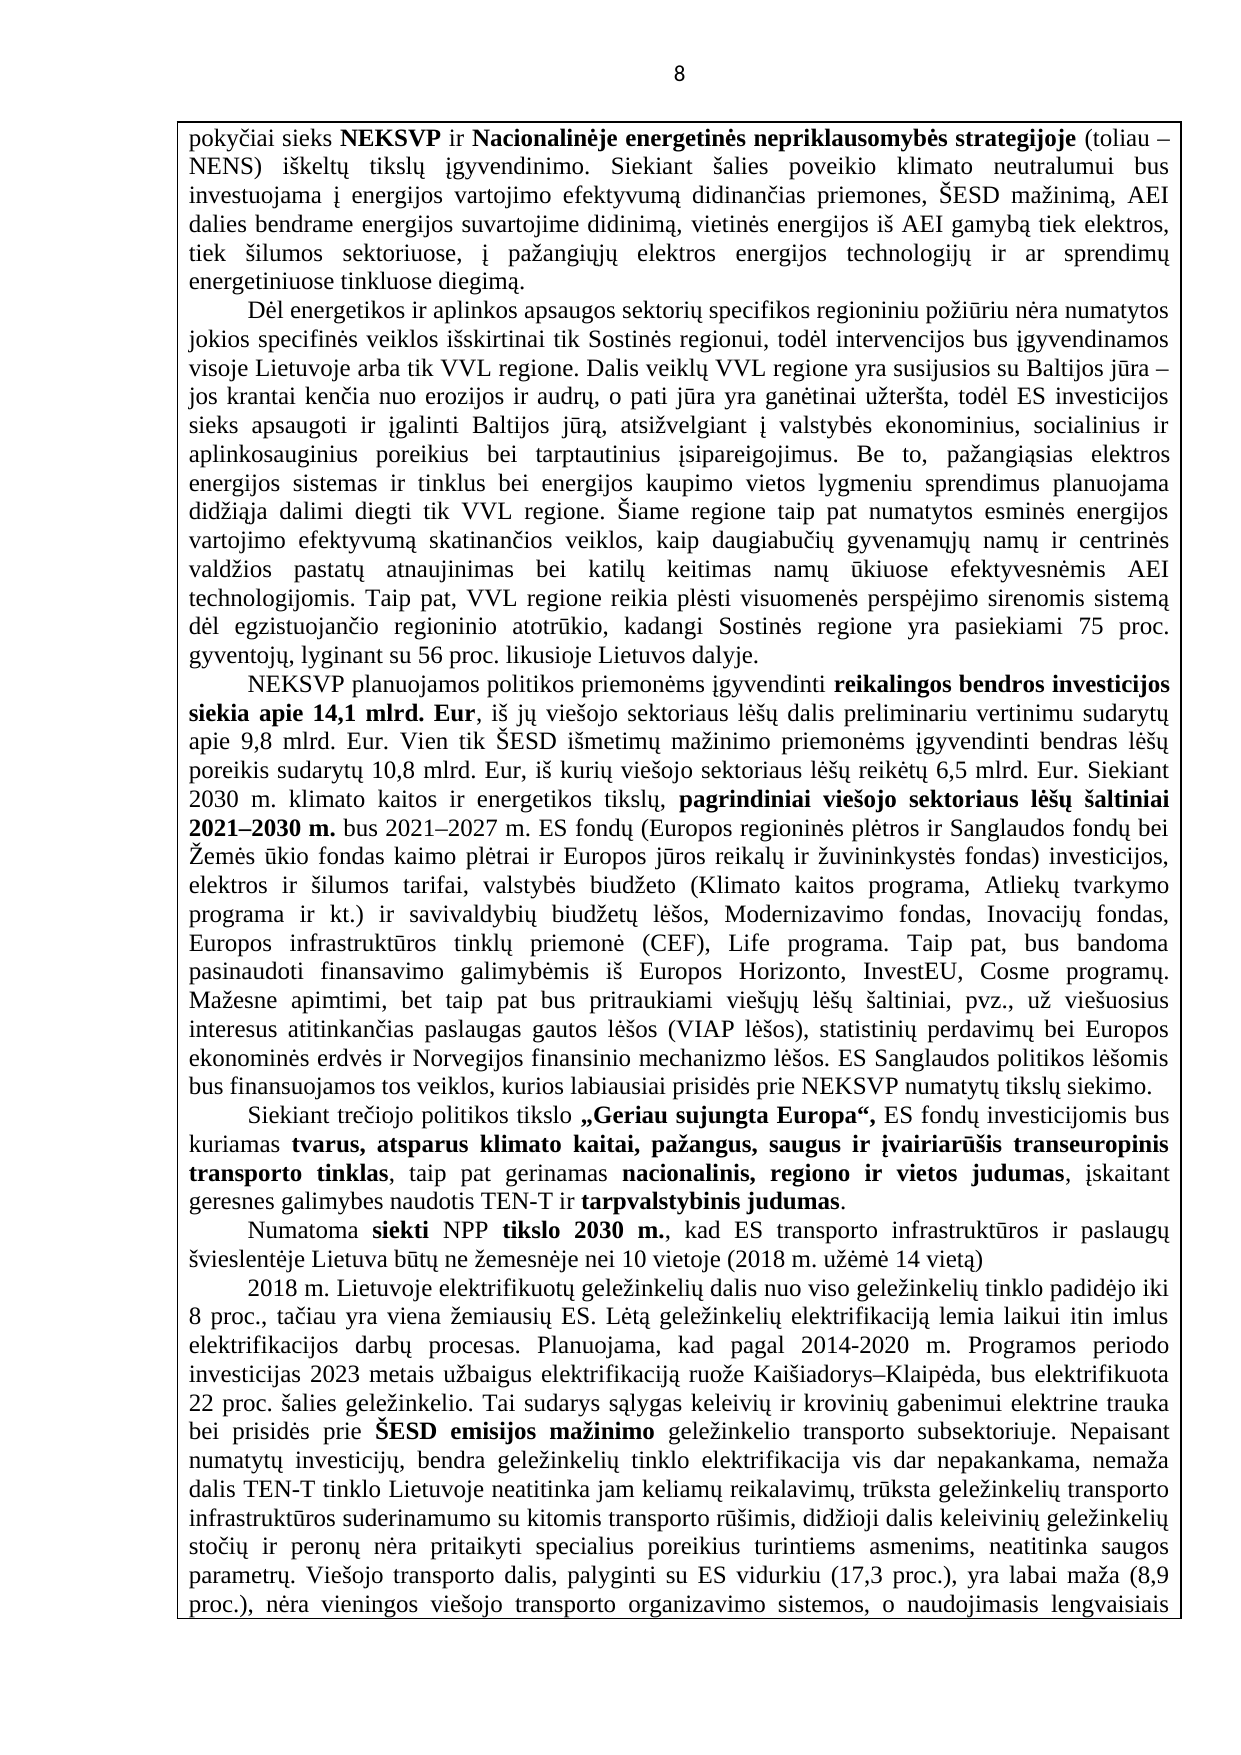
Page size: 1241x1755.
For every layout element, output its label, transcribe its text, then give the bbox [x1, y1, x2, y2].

table_cell Politiniai veiksniai Alytaus rajono savivaldybė veiklą vykdo ir įvairias funkcijas atlieka vadovaudamasi ne tik vidiniais dokumentais (nutarimais, įsakymais, tvarkomis ir pan.), bet labai didelę reikšmę turi Lietuvos Respublikos Vyriausybės, Seimo privalomojo, rekomendacinio ir informacinio pobūdžio teisės aktai. Vyriausybė siekia ekonomikos augimo, užimtumo didinimo, skurdo ir socialinės atskirties mažinimo, energinio efektyvumo ir saugumo didinimo, švietimo, mokslo, kultūros ir sveikatinimo politikos įgyvendinimo gerinant kokybę ir prieinamumą, Europos Sąjungos, užsienio ir gynybos politikos stiprinimo. Tai yra prioritetinės Vyriausybės kryptys, kuriose ypač reikalingos permainos. Vyriausybė taip pat vykdys buvusio ministrų kabineto pradėtų ir šaliai naudingų darbų tęstinumą. Pasaulis nuolat kinta. Būtina greičiau į tai reaguoti, išnaudoti galimybes, keistis ir prisitaikyti prie pokyčių. Todėl visuomenės gyvenimas, ekonomika ir valdymas turi būti pagrįsti principais, leidžiančiais mums drąsiai sutikti naujus iššūkius. Lietuvos pažangos strategija „Lietuva 2030“(toliau –Strategija) –tai valstybės vizija ir raidos prioritetai bei jų įgyvendinimo kryptys iki 2030 metų. Tai pagrindinis planavimo dokumentas, kuriuo turi būti vadovaujamasipriimant strateginius sprendimus ir rengiantvalstybės planus arprogramas. Šalies gerovės ir raidos procesų pagrindas yra nacionalinis saugumas ir tik jį užtikrinus galima siektišalies darnios pažangos. Kartušalies pažangos procesai,darantys poveikį visuomenės brandai ir sąmoningumui bei šalies gerovės augimui,padės įtvirtinti nacionalinio saugumo interesus.Strategija nustato šalies raidos kryptis, suprantamas ir priimtinas Lietuvos žmonėms, jų bendruomenėms, nevyriausybinėms ir verslo organizacijoms, valdžios institucijoms. Strategija nekelia tikslų ir uždavinių atskiriems šalies ūkio sektoriams, tačiau pabrėžia esminių pokyčių poreikį. Šių pokyčių dalyvisgali būti kiekvienas Lietuvos gyventojas. Strategijabuvo grindžiama remiantis darnaus vystymosi principais bei Lietuvos valstybės ir visuomenės vystymosi materialiaisiaisir nematerialiaisiais ištekliais: gamtos ištekliais, turtinga istorine patirtimi ir kultūros paveldu, profesinėmis ir kvalifikacinėmis galimybėmis, aukšta darbo kultūra, stabilia teisės sistema, gera informacinių technologijų ir skaitmenine infrastruktūra. Kartu įvertintos ir problemos: tapatybės krizė, stereotipų galia, emigracija, visuomenės uždarumas, tolerancijos ir pasitikėjimo trūkumas, rūpesčio vienas kitu ir supančia aplinka stoka, silpnas tikėjimas šalies sėkme. Šioms problemoms spręsti skiriamos esminės iniciatyvos. Strategijaiįgyvendintireikia piliečių pritarimo, ryžtokeistis, tarpusavio pasitikėjimo, pagarbos ir iniciatyvos. Jeigu visuomenė bus tik pasyvi stebėtoja, negalėsime įgyvendinti numatytų iniciatyvų, nepavyks sumažinti socialinės atskirties, visuomenės uždarumo, sustiprinti bendruomenių solidarumo, užtikrinti lyčių lygybės, pasiekti reikšmingų pokyčių kitose svarbiose srityse. Turime įveikti inerciją ir kontrastus, nustatyti aiškius tikslus ir jų nuosekliai siekti. Piliečiai turi žinoti, kad jų teisės bus tinkamai apgintos, sumažinta socialinė įtampa ir sukurta saugi aplinka, kurioje kiekvienas galės užsiimti mėgstama veikla, gauti deramą atlygį, užtikrinti savo ir savo artimųjų gerovę ir kartu prisidėti prie valstybės sėkmės. Sanglaudos politika yra laikoma vienu pagrindinių Lietuvos narystės ES privalumų, o ES fondų investicijos yra pripažįstamos svarbiu Lietuvos ūkio ekonomikos varikliu. ES sanglaudos politika prisideda prie ekonominės, socialinės ir teritorinės sanglaudos Europos Sąjungoje stiprinimo. Juo siekiama ištaisyti šalių ir regionų disbalansą. Juo įgyvendinami Sąjungos politiniai prioritetai, ypač perėjimas prie ekologiško ir skaitmeninio perėjimo. Svarbiausi iššūkiai Lietuvai: netikėtai ištikusios krizės dėl COVID-19 pandemijos pasekmių šalinimas bei ekonomikos ir socialinių sistemų atsparumo krizėms didinimas, lėta Lietuvos ekonomikos transformacija link aukštesnės pridėtinės vertės, socialinė atskirtis ir nelygybė, kuri pandemijos metu tapo dar gilesnė, netolygi švietimo kokybė, lėtas švietimo skaitmenizavimas, prasti Lietuvos gyventojų bendros sveikatos rodikliai, ekonominiai ir socialiniai regioniniai skirtumai, nepakankamas TEN-T junglumas ir saugumas, spartėjanti klimato kaita, taršus transporto sektorius. Ekonominės raidos scenarijuje numatoma, kad Lietuvos ekonomika dėl su COVID-19 viruso krize susijusio šoko susitrauks. Todėl būtina – stiprinti sveikatos priežiūros sistemą, kad ji galėtų efektyviai veikti, jeigu pasikartos panaši pandemijos situacija; transformuoti TVG, sparčiau skaitmenizuoti ekonomiką ir socialines sistemas, transformuoti švietimą, siekiant didinti visuomenės atsparumą, gaivinti verslą, ypač MVĮ, kurios turi mažesnius resursus krizėms įveikti; sušvelninti neigiamus padarinius darbo rinkoje. Nors tvyro didelis neapibrėžtumas dėl ekonomikos ir COVID-19 pandemijos raidos 2021 ir likusiais vidutinio laikotarpio metais, daroma prielaida, kad 2022 metais bus grįžtama prie fiskalinės drausmės taikymo. Laikoma, kad išskirtinės aplinkybės atšaukiamos ir bendroji SAP išimtis nebegalioja nuo 2022 metų. Dėl to 2022-2023 metais valdžios sektoriaus finansų projekcija rodo valdžios sektoriaus deficito mažinimą, o struktūrinio valdžios sektoriaus balanso rodiklis 2023 metais pasiekia –1 proc. BVP ribą. Sostinės regione investicijos bus koncentruojamos į MTEP bei inovacijų stiprinimą; specialistų persikvalifikavimą sumaniosios specializacijos srityse. Tačiau pažymėtina, kad Sostinės regione yra silpniau išsivysčiusios savivaldybės, kurių ekonominė ir socialinė plėtra lėtesnė. 2019 m. skurdo rizikos gylis Sostinės regione (27,4 proc.) buvo didesnis už skurdo rizikos gylį visoje Lietuvoje (26 proc.), darytina išvada, kad skurdo riziką patiriančios asmenų grupės Sostinės regione yra sunkiau integruojamos. Registruoti bedarbiai Sostinės regione sudaro beveik trečdalį visų Lietuvoje registruotų bedarbių, jaunimo tarpe nedarbas irgi didesnis šiame regione. Bendras pajamų lygis ir pragyvenimo kaštai Sostinės regione, lyginant su VVL regionu, didesni apie 48 proc., tad realus skurdo riziką patiriančio Sostinės regiono gyventojo skurdo gylis yra didesnis už skaičiuojamą statistiškai. Programa šiame regione rems bazinių viešųjų paslaugų išdėstymo optimizavimą, skatins aktyvią įtrauktį, didins įsidarbinimo galimybes ir investuos į darnią miesto plėtrą. VVL regione investicijos bus koncentruojamos į verslo konkurencingumo didinimą, energijos vartojimo efektyvumo skatinimą, prisitaikymo ir gyvenimo kokybės priemones su investicijomis augimui skatinti regionuose, socialinės atskirties mažinimą, sveikatos priežiūros paslaugų kokybę ir prieinamumą. Regione taip pat svarbu skatinti MTEP rezultatų ir inovacijų diegimą ir taikymą, siekiant sumažinti atotrūkį tarp VVL ir Sostinės regionų, atrasti potencialius inovatorius regionuose bei perorientuoti juos į aukštesnės pridėtinės vertės gamybą ir rinkas. Atsižvelgiant į išvardintus iššūkius, ES fondų investicijos po 2021 m. bus koncentruojamos į ES Bendrųjų nuostatų reglamente nustatytus 5 politikos tikslus. Tikslų įgyvendinimas aprašomas šioje Programoje. Jos rengimo metu buvo įvertintos Lietuvai skirtos Tarybos rekomendacijos, atsižvelgta į Nacionalinio energetikos ir klimato srities veiksmų plano iššūkius, siekiant energetikos ir klimato tikslų, rengiant naują Lietuvos augimo modelį, nustatant investicijų poreikį žaliosioms technologijoms ir darniems sprendimams. Taip pat numatoma siekti bendro ES tikslo – 25 proc. ES fondų išlaidų skirti klimato srities tikslams įgyvendinti. Lietuva siekia užtikrinti ES fondų ir kitų finansavimo šaltinių veiklos koordinavimą, papildomumą ir suderinamumą, kad būtų išvengta veiklos dubliavimo planavimo ir įgyvendinimo etapuose. Investicijų suderinamumas bus vykdomas planuojant naujos REACT–EU iniciatyvos, skirtos iššūkiams, susijusiems su COVID-19 pandemijos sukelta krize įveikti, rengiantis žaliajam, skaitmeniniam ir atspariam ekonomikos atgaivinimui, lėšas. Taip pat vertinamos reformų finasavimo galimybės iš EGADP. Numatoma vykdyti koordinavimą su ETBT programomis, EIB ir nacionaliniais finansavimo šaltiniais. Suderinamumas tarp ES fondų ir ES bei tarptautinių programų ir instrumentų, remiasi nuosekliu konkrečios srities vystymu ir siekiamo pokyčio įgyvendinimu, įvertinus tų programų ir instrumentų teikiamas galimybes bei tinkamumo reikalavimus. Siekiant pirmojo politikos tikslo „Pažangesnė Europa“, ES fondų investicijomis bus skatinama Lietuvos ekonomikos transformacija į aukštesnės pridėtinės vertės ekonomiką, jos konkurencingumas ir skaitmeninis junglumas. Numatoma siekti NPP tikslų 2030 m., kad pagal suminį inovatyvumo indeksą Lietuva (Europos inovacijų švieslentė) pakiltų į 12 vietą (2018 m. užėmė 21 vietą) ir pagal DESI subindeksą (skaitmeninio junglumo infrastruktūros indeksas) Lietuva pakiltų į 5 vietą (2018 m. užėmė 26 vietą). Remiantis EIŠ rezultatais, Lietuvos inovacijų sistemos augimas ilguoju 2011–2018 m. laikotarpiu buvo didžiausias ES (25,7 proc. pagerėjimas). Dėl ilgą laiką buvusio žymaus atsilikimo, Lietuva dar atsilieka nuo ES vidurkio (pagal suminį inovatyvumo indeksą siekia 75 proc. 2018 m. ES vidurkio). Investicijų į MTEP rodiklis 2018 m. sudarė 0,94 proc. BVP ir išlieka daugiau nei dvigubai mažesnis už ES vidurkį, kuris sudarė 2,18 proc. Vis tik verslo investicijos nuo 2012 m. stabiliai auga. Skaitmeninės ekonomikos ir visuomenės indekse (DESI) 2019 m. Lietuva užėmė 14 vietą tarp 28 ES valstybių narių, atvirųjų duomenų srityje Lietuva užima 25 vietą tarp ES šalių narių, o labiausiai taisytina reitingo komponentė – žmogiškųjų išteklių skaitmeniniai įgūdžiai. Lietuva pagal darbo našumo augimą yra viena sparčiausiai augančių ES valstybių narių – per du dešimtmečius Lietuvos darbo našumas per vieną dirbtą valandą išaugo daugiau nei dvigubai (apie 103 proc.), o per tą patį laikotarpį ES valstybių narių – 21 procentu. Kita vertus, nors ir augo, pagal perkamosios galios paritetą darbo našumas Lietuvoje 2018 m. siekė tik 75,8 proc. ES vidurkio. Išsėmus augimo šaltinius ir neužtikrinus žiniomis grįsto augimo, Lietuvai gresia pakliūti į vidutinių pajamų spąstus. Lėtą Lietuvos ekonomikos transformaciją į aukštesnės pridėtinės vertės ekonomiką sąlygoja struktūrinės ūkio problemos. Pirma, didelė dalis šalies ekonomikos remiasi tradiciniais ūkio sektoriais, o augimas grindžiamas sąlyginai pigia darbo jėga. Trūksta paskatų pagrindiniams ekonomikos veikėjams persiorientuoti į inovacijomis grįstą augimą, o jaunoms inovuojančioms įmonėms – steigtis. Brangstant esminiams gamybos veiksniams (technologijoms, žaliavoms, darbo jėgai) mažėja tokių įmonių konkurencingumas. Todėl ir tradiciniuose sektoriuose yra potencialių inovatorių. Antra, Lietuvos inovatoriai yra sąlyginai maži, silpnai bendradarbiaujantys, todėl jų potencialas sukurti didelio poveikio inovacijas yra palyginti žemas dėl kritinės investicijų masės stokos. Todėl svarbu stiprinti inovatorių bendradarbiavimą ir kritinę masę. Trečia, silpni gebėjimai viešajame sektoriuje (MSI) komercinti kuriamas žinias ir jas perduoti privačiam sektoriui. Išlieka aktualūs kiti MTEP veiklos vykdymo MSI iššūkiai: aukšto tarptautinio lygio MTEP rezultatų stygius; ribotos Lietuvos tyrėjų dalyvavimo apimtys tarptautinėse MTEP programose ir infrastruktūrose; neišplėtoti MSI „trečiosios misijos“ (verslumo, žinių ir technologijų perdavimo) pajėgumai; nepakankamas tyrėjų karjeros patrauklumas bei žemas Lietuvos MTEPI sistemos patrauklumas tyrėjams iš užsienio bei tyrėjų versle skaičius. Situaciją apsunkina ir nepakankamai išvystyta IRT infrastruktūra. Nors Lietuva padarė nemažą pažangą ir pasiekė aukštą 4G aprėptį (100 proc. namų ūkių), o judriojo plačiajuosčio ryšio skverbtis (abonentų skaičius 100 gyventojų) Lietuvoje siekia 103 proc. ir yra didesnė nei visoje ES, pastebima reikšminga stagnacija fiksuoto plačiajuosčio ryšio aprėpty, kuri yra labiausiai neišvystyta kaimo vietovėse, kur tokios infrastruktūros diegimas privatiems investuotojams yra nerentabilus. Siekiant Lietuvos ūkio transformacijos į aukštos pridėtinės vertės ekonomiką, Programa investuos į MSI skatinimą kurti ir komercinti žinias, į įmones, esančias skirtingose MTEPI veiklos stadijose, palydint iki galutinio produkto komercinimo, į inovacijų diegimą įmonėse ir viešajame sektoriuje. Atlikti vertinimai parodo, kad nepakankamai išnaudojamas skaitmenizavimo teikiamų galimybių potencialas versle ir viešajame sektoriuje, kurio poreikis dar labiau išaugo COVID-19 pandemijos metu. Siekiant didinti ekonomikos ir viešojo sektoriaus skaitmenizavimą, Programa finansuos MVĮ ir viešųjų paslaugų skaitmeninimą, į paklausą orientuotų mokslo duomenų atvėrimą ir viešojo sektoriaus duomenų naudojimą, užtikrinant kibernetinį saugumą ir dirbtinio intelekto panaudojimą. Siekiant didinti ekonomikos konkurencingumą, Programa investuos į verslo tarptautiškumą, pažangiausių technologijų diegimą, pasaulinio lygmens procesų ir vadybos diegimą, užtikrinant darbo jėgos gebėjimus ir atsparumą. Perėjimą prie naujų technologijų Lietuvoje vis dar stabdo žemi arba netinkami MVĮ darbuotojų gebėjimai. Atsižvelgiant į tai, Programa investuos į sumaniajai specializacijai, pramonės pertvarkai ir verslumui reikalingus įgūdžius. Papildomas dėmesys bus skiriamas mokslinių tyrimų institucijų pajėgumui tikslingiau nukreipti savo tyrimų darbotvarkes į rinkos poreikius, skatinti geresnį žinių perdavimą ir technologijų komercinimą. Siekiant spartaus ekonomikos skaitmenitizavimo investicijos bus telkiamos į naujų technologijų, užtikrinančių itin sparčią plačiajuosčio ryšio greitaveiką ir diegimą. Atsižvelgiant į tai, kad Sostinės regiono konkurencingumas 33 proc. viršija Lietuvos vidurkį ir didžioji dalis inovacijų yra sukuriama šiame regione, investicijos, skirtos konkurencingumui didinti, pramonės MVĮ transformacijai, netechnologinių inovacijų plėtrai ir startuolių ekosistemai kurti bus nukreiptos į VVL regioną. Taip pat S3 bus išskirti didžiausią potencialą regionų plėtrai turintys prioritetai Sostinės regione ir VVL regione. Šios investicijos prisidės prie Tarybos rekomendacijų dėl inovacijų skatinimo įgyvendinimo. Siekiant pagerinti Lietuvos inovacijų ekosistemos veikimą, toliau tęsiami darbai konsoliduojant mokslo, technologijų ir inovacijų sistemą. Mokslinių tyrimų sistemos fragmentacija lemia žemą mokslinių tyrimų kokybę, todėl ES lėšos bus investuojamos tik įgyvendinus švietimo ir mokslo reformą. Įgyvendinant Tarybos rekomendaciją dėl nuoseklios mokslo ir verslo bendradarbiavimo sistemos sukūrimo, kuriamas Mokslo ir inovacijų sklaidos centras, kuris prisidės prie mokslo ir inovacijų sklaidos Lietuvoje gerinimo. Siekiant įgyvendinti Tarybos rekomendaciją dėl skaitmeninės ekonomikos transformacijos skatinimo ypatingas dėmesys Programoje skiriamas MVĮ skaitmeninimui. Programos investicijos pagal pirmą prioritetą įgyvendins arba prisidės prie S3 įgyvendinimo. Šioje strategijoje nustatyti MTEPI prioritetai, atsižvelgiant į turimus ar galimus konkurencinius pranašumus. Prioritetinės Lietuvos MTEPI raidos kryptys nustatytos išanalizavus šalies mokslo ir verslo potencialą, jo imlumą žinioms, taip pat ar pasinaudodami žiniomis verslininkai galės įsijungti į pasaulines vertės grandines, eksportuoti savo gaminius ir taip prisidėti prie šalies ekonomikos stiprinimo. Siekiant, kad strategija (koncepcija) būtų grįsta bendru sutarimu, į procesą buvo įtrauktos visos suinteresuotosios šalys – mokslininkai, verslininkai, viešojo sektoriaus atstovai, o VGPP bus vykdomas visą Programos įgyvendinimo laikotarpį. Programos investicijos didžiąja dalimi bus koncentruojamos į MTEP komercinamų žinių kūrimą, perdavimą ir inovacijų diegimą. Siekiant investicijų papildomumo bei, atsižvelgiant į prastus Lietuvos dalyvavimo Europos Horizonto programoje rodiklius, stiprinti mokslininkų ir tyrėjų kompetencijas dalyvauti tarptautinėse programose ir vadovauti konsorciumams, planuojama pasitelkti Sanglaudos politikos ir nacionalines lėšas. Siekiant antrojo politikos tikslo „Žalesnė Europa“, ES fondų investicijomis bus skatinamas perėjimas prie švarios ir teisingos energetikos, žaliosios investicijos, žiedinė ekonomika, prisitaikymas prie klimato kaitos, ekstremalių klimato reiškinių rizikos prevencija bei jos valdymas. Nepaisant Lietuvos spartaus ekonomikos augimo, yra fiksuojamas šiltnamio efektą sukeliančių dujų (toliau – ŠESD) išmetimų mažėjimas – 1990–2017 m. laikotarpiu BVP paaugo 45 proc., o ŠESD išmetimas sumažėjo 58 proc. Daugiausia ŠESD susidaro energetikos sektoriuje, 2017 m. susidarė 55,5 proc. viso ŠESD kiekio. Antras pagal išmetamų ŠESD kiekį – žemės ūkio sektorius, kuriame iš viso susidarė 21,3 proc. bendrai išmesto ŠESD kiekio. Pramonės procesų ir pramonės produktų naudojimo sektoriuje – 17,6 proc. viso išmetamų ŠESD kiekio, o Atliekų sektoriuje 2017 m. susidarė 5,1 proc. ŠESD. Su klimato kaita susiję tiesioginiai ekonominiai nuostoliai 2018 m. Lietuvoje sudarė 0,08 proc. BVP. Iki 2030 m. siekiama, jog išmetamų į atmosferą ŠESD kiekio pokytis ES apyvartinių taršos leidimų prekybos sistemoje (ATLPS) dalyvaujančiuose sektoriuose, palyginti su 2005 m. lygiu sumažėtų 43 proc., o ne ATLPS sektoriuje – 9 proc.. Lietuvoje sąvartynuose šalinamų komunalinių atliekų kiekiai vis mažėja: 2015 m. – 54 proc., o 2018 m. – 25 proc. Komunalinių atliekų paruošimas pakartotiniam naudojimui ir perdirbimas 2018 m. siekė 52,5 proc. (2015 m. – 45,5 proc.). Taip pat 2017 m. apie 15 proc. komunalinių atliekų buvo sudeginta. Iki 2030 m. siekiama, jog sąvartynuose šalinamų atliekų kiekis siektų 5 proc., o paruoštų pakartotinai naudoti ir perdirbtų komunalinių atliekų dalis sudarytų 60 proc. Ekologinių inovacijų indeksas 2018 m. siekė 89 balus, o iki 2030 m. siekiama jį pagerinti iki 133 balų. 2018 m. tik 28 proc. Lietuvos gyventojų prisidėjo prie aplinkos saugojimo, todėl iki 2030 m. bus siekiama, kad pusė Lietuvos visuomenės (50 proc.) sąmoningai prisidėtų prie geros aplinkos kokybės bei, kad 75 proc. Lietuvos gyventojų būtų užtikrintas perspėjimas apie ekstremalius įvykius. Lietuvoje tik 53 proc. (2015 m.) paviršinių vandens telkinių yra geros ar labai geros būklės. Didžiausią neigiamą poveikį jiems daro tarša iš žemės ūkio ir iš kitų nenustatytų taršos šaltinių, kaip netinkamai tvarkomos individualios nuotekos. Tik 77,6 proc. Lietuvos gyventojų nuotekos tvarkomos centralizuotai. Siekiant sumažinti taršą, būtina didinti centralizuotai surenkamų nuotekų kiekius ir tinkamai jas valyti, todėl yra užsibrėžtas strateginis 2030 m. tikslas pasiekti, jog 95 proc. gyventojų gautų centralizuotai teikiamas nuotekų paslaugas, o 90 proc. – būtų aprūpinti geriamojo vandens tiekimo paslaugomis. Taip pat, siekiama, jog visi (100 proc.) Lietuvos vandens telkinių būtų geros būklės. Dėl nedarnios urbanizacijos ir priemiesčių plėtros, aplinkos taršos, neracionalaus gamtos išteklių naudojimo, invazinių rūšių plitimo ir klimato kaitos veiksnių kinta šalies kraštovaizdis, nyksta biologinė įvairovė, didėja buveinių ir rūšių populiacijų fragmentacija ir sutrinka ekosistemų funkcijos bei jų paslaugų teikimas. Lyginant 2019 m. duomenis su 2013 m. pastebėta, jog Lietuvoje aptinkamų 5 proc. Europos Bendrijos svarbos rūšių apsaugos būklė pagerėjo, o 9 proc. buveinių – pablogėjo. Tai kelia pavojų ir visuomenės gerovei ir sveikatai, daro žalą ekonomikai ir jau šiandien reikalauja didelių išlaidų, todėl siekiama, kad tiek rūšių, tiek buveinių situacija iki 2030 m. būtų pagerėtų bent 30 proc. Į aplinką išmetamų teršalų kiekis kasmet mažėja, tačiau toliau išlieka svarbios investicijos, kuriomis mažinamas neigiamas oro taršos poveikis žmonių sveikatai ir aplinkai. Išmetamų į aplinkos orą teršalų kiekis šiuo metu neviršija nacionalinių ribų, vis dėlto miestų oro kokybė Lietuvoje nėra gera – vos penktadalyje Lietuvos miestų neviršijamos Pasaulio sveikatos organizacijos (toliau – PSO) kietųjų dalelių normos. Siekiant mažinti išmetamų teršalų kiekį ir koncentraciją aplinkos ore, didžiausias dėmesys skiriamas energetikos, transporto ir žemės ūkio sektoriams. 2030 m. siekiama, jog 40 proc. miestų nebūtų viršijama PSO rekomenduojama kietųjų dalelių KD10 koncentracija. Lietuvoje atnaujinimo laukia apie 35 000 neefektyvių daugiabučių (iš jų 4000 yra renovuoti) bei apie 700 viešųjų pastatų. Energijos vartojimo efektyvumas galėtų būti dar labiau didinamas, modernizuojant pastatų pasenusias šilumos apskaitos ir šilumos valdymo bei reguliavimo sistemas. Nuo 2020 m. iki 2030 m. siekiama sutaupyti 27 279 GWh galutinės energijos. Didinant šalies energetinę nepriklausomybę svarbiomis išlieka investicijos, didinančios energijos, pagamintos iš atsinaujinančių energijos išteklių (toliau – AEI), dalį elektros ir centralizuotai tiekiamos šilumos gamyboje bei visame energijos balanse. AEI dalis sudaro 24,4 proc. galutiniame energijos vartojime ir 68 proc. centralizuotai teikiamos šilumos gamyboje. Išlieka didelis poreikis labiau išnaudoti AEI potencialą, diegiant atsinaujinančių išteklių energiją naudojančias ir kaupiančias technologijas elektros ir šilumos sektoriuose. Lietuvai, siekiant klimato neutralumo tikslo iki 2050 m., itin svarbu toliau skatinti energijos vartojimo efektyvumo didinimą ir AEI dalį galutiniame vartojime bei transporto sektoriuje. Įgyvendinant Tarybos rekomendaciją dėl energijos ir išteklių naudojimo efektyvumo didinimo, numatomi veiksmai, spartinant pastatų renovaciją, atnaujinama ir tobulinama energetikos infrastruktūra, labiau integruojami ir daugiau naudojami AEI energijos gamybai. Iki 2030 m. siekiama, jog 45 proc. elektros energijos būtų pagaminti iš AEI. Be to, pastarieji veiksmai prisidės prie energetinio skurdo problemos sprendimo. 2016 m. paslėptą energetinį skurdą patyrė 14,9 proc. Lietuvos namų ūkių. Pereinant prie neutralaus poveikio klimatui ekonomikos, taršių pramonės šakų išmetamą ŠESD kiekį numatoma mažinti naujojo Teisingos pertvarkos fondo lėšomis. Mažinant ŠESD kiekį, tuo pat metu reikės sušvelninti galimą neigiamą socialinį ir ekonominį šios pertvarkos poveikį. Atlikus situacijos analizę, investicijos bus nukreiptos į tuos regionus, kurie patiria didžiausius aplinkosauginius, socialinius ir ekonomius iššūkius dėl ES perėjimo prie neutralaus poveikio klimatui ekonomikos iki 2050 m. Programa ir Teritorinis teisingos pertvarkos planas nustato prioritetines investicijas, kuriomis būtų kuriami ir diegiami inovatyvūs efektyvios ir švarios gamybos ir energijos vartojimo sprendimai regionuose. Lietuvoje didžiausiomis taršaus transporto problemomis išlieka neefektyvus ir senas automobilių parkas, nepatrauklus viešasis transportas, nepakankamos paskatos gyventojams naudoti mažataršius automobilius, neišplėtotos darnaus judumo priemonės miestuose, infrastruktūros, reikalingos elektromobilių plėtrai, stoka, nenustatyti privalomi reikalavimai valstybės institucijoms ir transporto infrastruktūros objektų valdytojams įsigyti mažai teršias transporto priemones. Programa numato įgyvendinti Darnaus judumo planuose (DJP) numatytas darnaus judumo priemones miestuose ir jų funkcinėse zonose. Investicijų poreikiai yra susiję su būtinybe skatinti tvarų daugiarūšį judumą mieste. Įgyvendinant Tarybos rekomendaciją dėl darnaus transporto plėtros, numatytos priemonės transporto sektoriaus tvarumui didinti. Lietuva planuoja padidinti transporto priemonių parko ir transporto sistemos efektyvumą, elektrinio mobilumo ir alternatyvių degalų naudojimą, novatoriškas transporto technologijas, taip pat komercinio transporto apmokestinimą pagal principą „teršėjas moka“. Siekiama, jog AEI dalis transporto sektoriuje 2030 m. sudarytų 15 proc., o ŠESD kiekis 2030 m. laikotarpiu būtų 9 proc. mažesnis nei 2005 m. Priežasčių, sąlygojančių lėtą Lietuvos žaliąjį augimą aplinkosaugos ir energetikos srityje lemia eilė tarpusavyje susijusių priežasčių. Lietuva pasižymi neefektyviu išteklių naudojimu ir dideliu energijos intensyvumu. Išteklių našumas tebėra mažas – nuo 2010 m. šis rodiklis nepadidėjo ir sudaro 0,8 Eur/kg, t. y. gerokai mažesnis už 2,0 Eur/kg ES vidurkį, o Lietuvos ekologinių inovacijų indeksas vis dar išlieka žemesnis už ES vidurkį: Lietuvos rodiklis 2018 m. – 89, ES vidurkis – 100. Gera aplinkos kokybė yra neužtikrinama, nes Lietuvos vandens tiekimo ir nuotekų tvarkymo įmonių valdymas yra decentralizuotas ir neefektyvus – apjungus smulkias įmones į stambesnius vienetus, įmonėse pradėtų veikti masto ekonomija, leidžianti dirbti efektyviau. Taip pat, nevykdoma pakankamai priemonių gerai Baltijos jūros, Kuršių marių ir vidaus vandenų (upių, ežerų) būklei užtikrinti. Į Kuršių marias ir Baltijos jūrą upėmis atplukdomas teršalų kiekis nuo 2001 m. nuolat auga, o didžiausią neigiamą poveikį Lietuvos paviršiniams vandenims daro difuzinė tarša. Ekosistemos ir biologinė įvairovė šalyje yra nestabili, nes trūksta pakankamai priemonių buveinių apsaugai užtikrinti, invazinių rūšių valdymui, taikomųjų tyrimų ir efektyvios stebėsenos vykdymui. Taip pat Lietuvos poveikis klimato kaitai nemažėja, o su oro tarša susiję sveikatos kaštai Lietuvoje yra didžiausi tarp EBPO šalių ir siekia 1 mlrd. Eur per metus. Lietuvos energijos suvartojimas didelis, visų pirma gyvenamųjų namų ir transporto sektoriuose. Pats automobilių parkas yra vienas seniausių ES, dominuojamas 1,5 milijono dyzelinių automobilių (~69 proc. viso parko). Energetikoje yra mažas inovatyvių ŠESD mažinimo technologijų pritaikymas pramonės įmonėse bei visapusiškai neišnaudotas Lietuvos AEI potencialas, ypač Baltijos jūroje, energijos poreikiams tenkinti. Lietuva ir toliau išlieka energetiškai priklausoma nuo importuojamos energijos. Tai geriausiai atspindi energetinės priklausomybės rodiklis, kuris 2018 m. sudarė 74,7 proc. ir vis dar gerokai viršijo ES vidurkį (2017 m. – 55,1 proc.). Lietuva didžiąją dalį elektros importuoja. Pagrindinės priežastys, kodėl importuojama daugiau negu gaminama, yra ekonominės, t.y. importuojama iš ten, kur elektra pigiausia, todėl tai sąlyginai lėtiną AEI plėtros tempus Lietuvoje. Lietuvos gyventojų būstai yra energetiškai neefektyvūs, o renovacijos atsipirkimo laikotarpis yra ilgas, nėra vieningų miestų kvartalinės renovacijos planų, o vartotojų elgsenos ypatumai ir įpročiai neprisideda prie energijos vartojimo efektyvumo. Programa reikšmingai prisidės prie išvardintų problemų sprendimo, kurios identifikuotos Nacionaliniame energetikos ir klimato srities veiksmų plane 2021–2030 m. (toliau – NEKSVP) ir Europos žaliojo kurso tikslų. Programa numato skatinti vandens prieinamumo ir tvaraus vandens išteklių valdymą ir biologinę įvairovę, žaliąją infrastruktūrą miesto aplinkoje ir mažinti taršą. Taip pat, Lietuva susiduria su daugeliu svarbių aplinkosauginių aspektų kaip efektyvus energijos vartojimas pastatuose, pramonėje, infrastruktūroje, aplinkos taršos mažinimas ir žiedinės ekonomikos vystymas, kovos su klimato kaita ir jai įtvirtinti reikalingų administracinių gebėjimų stiprinimas, todėl Programa investuos į pokyčius šiose srityse. Energetikos srityje pokyčiai sieks NEKSVP ir Nacionalinėje energetinės nepriklausomybės strategijoje (toliau – NENS) iškeltų tikslų įgyvendinimo. Siekiant šalies poveikio klimato neutralumui bus investuojama į energijos vartojimo efektyvumą didinančias priemones, ŠESD mažinimą, AEI dalies bendrame energijos suvartojime didinimą, vietinės energijos iš AEI gamybą tiek elektros, tiek šilumos sektoriuose, į pažangiųjų elektros energijos technologijų ir ar sprendimų energetiniuose tinkluose diegimą. Dėl energetikos ir aplinkos apsaugos sektorių specifikos regioniniu požiūriu nėra numatytos jokios specifinės veiklos išskirtinai tik Sostinės regionui, todėl intervencijos bus įgyvendinamos visoje Lietuvoje arba tik VVL regione. Dalis veiklų VVL regione yra susijusios su Baltijos jūra – jos krantai kenčia nuo erozijos ir audrų, o pati jūra yra ganėtinai užteršta, todėl ES investicijos sieks apsaugoti ir įgalinti Baltijos jūrą, atsižvelgiant į valstybės ekonominius, socialinius ir aplinkosauginius poreikius bei tarptautinius įsipareigojimus. Be to, pažangiąsias elektros energijos sistemas ir tinklus bei energijos kaupimo vietos lygmeniu sprendimus planuojama didžiąja dalimi diegti tik VVL regione. Šiame regione taip pat numatytos esminės energijos vartojimo efektyvumą skatinančios veiklos, kaip daugiabučių gyvenamųjų namų ir centrinės valdžios pastatų atnaujinimas bei katilų keitimas namų ūkiuose efektyvesnėmis AEI technologijomis. Taip pat, VVL regione reikia plėsti visuomenės perspėjimo sirenomis sistemą dėl egzistuojančio regioninio atotrūkio, kadangi Sostinės regione yra pasiekiami 75 proc. gyventojų, lyginant su 56 proc. likusioje Lietuvos dalyje. NEKSVP planuojamos politikos priemonėms įgyvendinti reikalingos bendros investicijos siekia apie 14,1 mlrd. Eur, iš jų viešojo sektoriaus lėšų dalis preliminariu vertinimu sudarytų apie 9,8 mlrd. Eur. Vien tik ŠESD išmetimų mažinimo priemonėms įgyvendinti bendras lėšų poreikis sudarytų 10,8 mlrd. Eur, iš kurių viešojo sektoriaus lėšų reikėtų 6,5 mlrd. Eur. Siekiant 2030 m. klimato kaitos ir energetikos tikslų, pagrindiniai viešojo sektoriaus lėšų šaltiniai 2021–2030 m. bus 2021–2027 m. ES fondų (Europos regioninės plėtros ir Sanglaudos fondų bei Žemės ūkio fondas kaimo plėtrai ir Europos jūros reikalų ir žuvininkystės fondas) investicijos, elektros ir šilumos tarifai, valstybės biudžeto (Klimato kaitos programa, Atliekų tvarkymo programa ir kt.) ir savivaldybių biudžetų lėšos, Modernizavimo fondas, Inovacijų fondas, Europos infrastruktūros tinklų priemonė (CEF), Life programa. Taip pat, bus bandoma pasinaudoti finansavimo galimybėmis iš Europos Horizonto, InvestEU, Cosme programų. Mažesne apimtimi, bet taip pat bus pritraukiami viešųjų lėšų šaltiniai, pvz., už viešuosius interesus atitinkančias paslaugas gautos lėšos (VIAP lėšos), statistinių perdavimų bei Europos ekonominės erdvės ir Norvegijos finansinio mechanizmo lėšos. ES Sanglaudos politikos lėšomis bus finansuojamos tos veiklos, kurios labiausiai prisidės prie NEKSVP numatytų tikslų siekimo. Siekiant trečiojo politikos tikslo „Geriau sujungta Europa“, ES fondų investicijomis bus kuriamas tvarus, atsparus klimato kaitai, pažangus, saugus ir įvairiarūšis transeuropinis transporto tinklas, taip pat gerinamas nacionalinis, regiono ir vietos judumas, įskaitant geresnes galimybes naudotis TEN-T ir tarpvalstybinis judumas. Numatoma siekti NPP tikslo 2030 m., kad ES transporto infrastruktūros ir paslaugų švieslentėje Lietuva būtų ne žemesnėje nei 10 vietoje (2018 m. užėmė 14 vietą) 2018 m. Lietuvoje elektrifikuotų geležinkelių dalis nuo viso geležinkelių tinklo padidėjo iki 8 proc., tačiau yra viena žemiausių ES. Lėtą geležinkelių elektrifikaciją lemia laikui itin imlus elektrifikacijos darbų procesas. Planuojama, kad pagal 2014-2020 m. Programos periodo investicijas 2023 metais užbaigus elektrifikaciją ruože Kaišiadorys–Klaipėda, bus elektrifikuota 22 proc. šalies geležinkelio. Tai sudarys sąlygas keleivių ir krovinių gabenimui elektrine trauka bei prisidės prie ŠESD emisijos mažinimo geležinkelio transporto subsektoriuje. Nepaisant numatytų investicijų, bendra geležinkelių tinklo elektrifikacija vis dar nepakankama, nemaža dalis TEN-T tinklo Lietuvoje neatitinka jam keliamų reikalavimų, trūksta geležinkelių transporto infrastruktūros suderinamumo su kitomis transporto rūšimis, didžioji dalis keleivinių geležinkelių stočių ir peronų nėra pritaikyti specialius poreikius turintiems asmenims, neatitinka saugos parametrų. Viešojo transporto dalis, palyginti su ES vidurkiu (17,3 proc.), yra labai maža (8,9 proc.), nėra vieningos viešojo transporto organizavimo sistemos, o naudojimasis lengvaisiais automobiliais vis dar yra didžiausias ES. Nors Lietuvoje automobilių kelių tinklas yra vienas tankiausių Europoje, pagrindinis TEN-T kelių tinklas vis dar neatitinka jam reglamentuose nustatytų reikalavimų, trūksta aplinkkelių, prasti kelio dangos rodikliai. Situaciją apsunkiną ir netolygiai išvystytas kelių tinklas regionuose, kuris reikšmingai apsunkina vietos gyventojų susisiekimą su pagrindiniais socialiniais-ekonominiais centrais. Taip pat Lietuvoje žuvusiųjų keliuose skaičius vienam gyventojui yra vienas didžiausių Europoje. Atitinkamai, būtina kurti ir gerinti multimodalinę transporto infrastruktūrą, kad ji būtų integruota į ES transporto tinklą bei tolygiai išdėstyta Lietuvos teritorijoje, taip sudarant sąlygas subalansuotai šalies regionų plėtrai bei stiprinant Lietuvos transporto infrastruktūros tarpvalstybinį ir regioninį sujungiamumą, toliau plėsti geležinkelių elektrifikaciją. Siekiant užtikrinti avaringumo mažinimą ir darnų judumą, būtinos tolimesnės investicijos į kelių techninių parametrų pagerinimą, eismo saugos ir aplinkosaugos priemonių, intelektinių transporto sistemų diegimą. Siekiant užtikrinti investicijų papildomumo principą, Programos lėšomis nebus finansuojamos tos veiklos, kurios bus finansuojamos iš kitų finansavimo šalinių. ES transporto TEN-T tinklo prioritetinio projekto Rail Baltica įgyvendinimą numatoma finansuoti CEF bei EGADP priemonių lėšomis. Nacionalinės lėšos bus koncentruojamos į vietinių kelių, žvyrkelių tobulinimą, modernizavimą. Siekiant ketvirtojo politikos tikslo „Socialiai atsakingesnė Europa“, ES fondų investicijomis bus įgyvendinami Europos socialinių teisių ramsčio principai, skatinant užimtumo, švietimo ir socialinės įtraukties politikos sričių investicijas į žmones ir sistemas. Programa numato sukurti labiau integruotą ir tvaresnį ekonomikos augimo modelį, gerinant Lietuvos konkurencingumą, sudarant geresnes sąlygas investicijoms, darbo vietų kūrimui ir socialinės sanglaudos skatinimui. Atsižvelgiant į COVID-19 viruso sukeltas pasekmes darbo rinkai, padidėjusį nedarbo lygį, mažėjančias namų ūkių vartojimo išlaidas, Lietuvai atitinkamai reikės peržiūrėti ir pritaikyti švietimo, socialinės apsaugos ir sveikatos sistemas, ypatingą dėmesį skiriant skaitmenizavimui. Nepaisant aukšto bendro užimtumo lygio, išliko dalyvavimo darbo rinkoje skirtumai tarp regionų ir atskirų socialinių grupių. Sostinės regione nedarbo lygis (4,4 proc.) 2019 m. buvo mažesnis nei VVL regione (7,1 proc.). Nuo 2011 m. jaunimo (15–29 m. amžiaus) nedarbas nuosekliai mažėjo, tačiau 2019 m. jis šiek tiek padidėjo ir pasiekė 8,7 proc. (2018 m. – 7,5 proc.). Dėl COVID-19 krizės darbo rinka pradėjo smarkiai trauktis. 2020 m. liepos 1 d. bedarbių buvo 208 tūkst., t.y. beveik trečdaliu daugiau nei 2020 m. sausio 1 d. (151,5 tūkst.). Mažėjant vietinių žmogiškųjų išteklių pasiūlai, svarbus bus palankių sąlygų visiems darbingo amžiaus žmonėms įsitraukti į darbo rinką sukūrimas. Šiems pokyčiams būtina lankstesnė darbo rinka: dirbančių asmenų gebėjimas prisitaikyti prie naujų sąlygų (žinių ekonomikos, skaitmenizavimo), ir darbdavių lankstumas. Įgyvendinant užimtumą didinančias priemones, bus didinamos įsidarbinimo galimybės (specialias priemones skiriant asmenims, kuriems labiausiai gresia socialinės atskirties rizika), verslumas ir savarankiškas užimtumas (ypač socialinės atskirties rizikos grupėse), profesinis ir geografinis mobilumas, skatinamos karjeros planavimo ir konsultavimo priemonės, padedančios prisitaikyti prie darbo rinkos. Žemos kvalifikacijos darbuotojai turi mažiau galimybių įsidarbinant nei kitose ES valstybėse, asmenų įgyjamo išsilavinimo ir specializacijos pobūdis neatliepia darbo rinkos poreikių. Todėl toliau bus didinama individualizuotų ADRP priemonių aprėptis, skatinamas savarankiškas darbas, verslo steigimas, atsakingų institucijų tarpusavio ir išorės bendradarbiavimas su verslo struktūromis bei socialinio dialogo plėtojimas. Švietimo srityje ES fondų investicijomis bus siekiama gerinti mokinių pasiekimus ir užtikrinti didesnę įtrauktį į mokymąsi visą gyvenimą. Numatoma siekti NPP tikslo 2030 m., kad Lietuvos pozicija tarp Europos ekonominės erdvės (EEE) šalių pagal EBPO PISA tyrimų mokinių pasiekimų vidurkius (visose tarptautinių tyrimų srityse) pakiltų į 10 vietą (2018 m. užėmė 21–27 vietą), taip pat siekiama per paskutines 4 savaites besimokiusių asmenų (25-64 m.) dalies augimo nuo 6,9 (2019 m.) iki 15 proc. (2030 m.). 2018 m. Lietuvos mokinių skaitymo, matematinio ir gamtamokslinio raštingumo gebėjimai pagerėjo, tačiau pokytis nebuvo statistiškai reikšmingas, todėl pagrindinis iššūkis – gerinti mokinių pasiekimus, ypač visų mokinių gamtamokslinius gebėjimus ir žemiausius rezultatus demonstruojančių mokinių pasiekimus. Vienas iš Barselonos tikslų (2002) – pasiekti, kad instituciniame ugdyme dalyvautų 33 proc. vaikų nuo gimimo iki 3 metų, o „Europa 2020“ strategijoje numatyta šalims siekti, kad ne mažiau kaip 95 proc. vaikų nuo 4 m. iki pradinio ugdymo pradžios dalyvautų instituciniame ugdyme (ypač gyvenantys skurdo, socialinės atskirties sąlygomis ar socialinę riziką patiriančiose šeimose). Lietuvoje instituciniame ugdyme šiuo metu dalyvauja tik apie 15 proc. vaikų iki 3 m. ir 91 proc. vaikų nuo 4 metų iki mokyklos lankymo pradžios. Programos investicijos, remiantis EBPO parengta nacionaline įgūdžių strategija, bus nukreiptos į priemones, skirtas didinti švietimo ir mokymo sistemų kokybę, siekiant gerinti mokinių pasiekimus. Taip pat bus didinama nepalankias sąlygas turinčių mokinių įtrauktis, švietimo prieinamumas, kvalifikacijos tobulinimas vieno langelio principu. EBPO nurodė, kad Lietuvoje yra 20 proc. mokyklų, kuriose yra iki 50 mokinių, optimizavus mokyklas ir pasiekus, kad nebūtų mokyklų, kuriose yra mažiau nei 200 mokinių, mokinių pasiekimai būtų pagerinti 9 proc. ir būtų sutaupoma 9,9 mln. Eur. Atsižvelgiant į tai, investicijomis bus skatinama tolimesnė mokyklų konsolidacija, investuojant į tas mokyklas, kurios turi ne mažiau nei 200 mokinių (t. y. veikia efektyviai). 2020 m. tik 5,9 proc., suaugusiųjų dalyvavo mokymosi visą gyvenimą veiklose, o tai gerokai mažiau nei ES vidurkis – 10,9 proc. Suaugusiųjų švietimo sistema nereaguoja į senėjančios visuomenės iššūkius ir reikalingų įgūdžių pokyčius, susijusius su skaitmenizavimu, darbo robotizavimu ir žalių darbo vietų paklausa. ES fondų investicijomis bus siekiama, kad į mokymosi visą gyvenimą ciklą būtų įsijungiama kuo anksčiau (didėjantis ikimokyklinio ugdymo prieinamumas ir dalyvavimas jame), optimizuotas mokyklų tinklas visiems besimokantiems garantuotų adekvatų pasiekimų lygį visose esminėse kompetencijose. Svarbu įgyti įgūdžius reikalingus prisitaikyti prie kintančios aplinkos. Įgyvendinant Tarybos rekomendaciją dėl švietimo ir mokymo sistemos gerinimo, numatoma gerinti švietimo ir mokymo sistemos bei suaugusiųjų mokymosi kokybę ir efektyvumą, toliau vykdoma švietimo reforma ir mokymo įstaigų konsolidavimas. Atsižvelgiant į vertinimų rekomendacijas, koncentruoti investicijas švietimo srityje, siekiant matomo pokyčio, Programos investicijos bus koncentruojamos į keturias kryptis: naujų pedagogų pritraukimas ir edukologijos išvystymas, privalomojo ugdymo ankstinimas ir ikimokyklinio ugdymo tobulinimas, pagalba mokiniams, turintiems SUP, patiriantiems socialinę atskirtį ar gyvenantiems socialinę riziką patiriančiose šeimose ir MVG, sukuriant suaugusių mokymo sistemą pagal EBPO parengtą Įgūdžių strategiją. Kitas svarbus socialinės sanglaudos skatinimo aspektas – galimybių gauti įperkamas, darnias ir aukštos kokybės paslaugas didinimas, įskaitant sveikatos priežiūrą ir visuotinės svarbos socialines paslaugas. 2018 m. Lietuvoje skurdo rizikoje ar socialinėje atskirtyje gyvenantys asmenys sudarė 28,3 proc. šalies gyventojų (ES vidurkis – 21,8 proc.). Ypatingą skurdo ir socialinės atskirties riziką dažniausiai patiria sunkiai integruojami į darbo rinką arba joje ilgai neišsilaikantys asmenys. Mažinant socialinę atskirtį, toliau išlieka poreikis plėtoti socialines paslaugas, pagrindinę investicijų dalį skiriant bendruomenėje teikiamų paslaugų plėtrai, užtikrinant institucinės globos pertvarkos įgyvendinimą. Kartu svarbu diegti socialines inovacijas, užtikrinti žmogaus teisių standartus, skatinti socialinį aktyvumą, kad būtų atliepti įvairių socialinių grupių iššūkiai ir poreikiai. Bus įgyvendinamos integruotos priemonės, skirtos socialinei ir ekonominei marginalizuotų bendruomenių, migrantų ir nepalankias sąlygas turinčių grupių integracijai, skiriamas dėmesys socialinio būsto prieinamumui ir vaiko garantijos įgyvendinimui. Atlikti vertinimai siūlo, plėtojant ilgalaikės priežiūros paslaugas, pirmenybę skirti paslaugų teikimui namuose, kurios yra pigesnės nei teikiamos specializuotose įstaigose. Taip pat į tokių paslaugų teikimą įtraukti bendruomenes. Toliau bus finansuojama BIVP, stiprinant planavimo principus „iš apačios į viršų“, grindžiamus partnerystėmis rengiant ir įgyvendinant BIVP strategijas. Kultūros ir kūrybinių industrijų sektorius yra vienas labiausiai nukentėjusių sektorių dėl priemonių, kurių buvo imtasi kovojant su COVID-19 pandemijos plitimu. Staiga, prasidėjus virusui, pasaulinė gamyba buvo sustabdyta ir paveikė visą vertės grandinę: renginiai buvo atidėti ar atšaukti, knygynai, kino teatrai, koncertų salės, muziejus, teatrai, paveldo objektai ar meno galerijos buvo uždarytos. Kultūros srityje investicijomis skatinančiomis Lietuvos ekonomikos transformacijos į aukštesnės pridėtinės vertės gamybą bei paslaugas, siekiama NPP tikslo 2030, matuojamo kultūros sektoriaus sukuriamos pridėtinės vertės dalies, palyginus su visa šalies sukuriama pridėtine verte, didėjimo nuo 2,2 proc. (2017) iki 3,5 proc. (2030). Programos investicijomis bus skatinamas KKI sektoriaus indėlis į šalies aukštos pridėtinės vertės ekonomiką bei dinamas kultūros ir paveldo objektų potencialo ir kuriamų ekonominių verčių išnaudojimas ekonomikos, turizmo ir socialinei plėtrai. Netikėtai iškilusi COVID-19 pandemija, parodė, kad sveikatos apsaugos sektorius nėra pasiruošęs kovoti su pandemijos pasekmėmis, todėl Programos investicijos bus nukreiptos į priemones, kurių reikia sveikatos priežiūros sistemos pajėgumų ir atsparumo didinimui reaguojant į krizes. Kinta gyventojų amžiaus struktūra, visuomenė sensta – mažėja vaikų, jaunų ir darbingo amžiaus ir daugėja vyresnio amžiaus žmonių. Be to, palyginus su ES vidurkiu, Lietuvos moterų vidutinė sveiko gyvenimo trukmė trumpesnė 4,8 metais, o vyrų – 7,3 metais (2016 m.). Išvengiamo mirtingumo nuo širdies ir kraujagyslių ligų ir dėl savižudybių, daugiausia vyrų, rodiklis daugiau nei dvigubai viršija ES vidurkį. Tokiu pat mastu ES vidurkį viršija prevencijos ir sveikatos priežiūros priemonėmis išvengiamas mirtingumas. Dideles ir mažas pajamas gaunančių Lietuvos gyventojų subjektyvus savo sveikatos įvertinimas, kuris apima tiek fizinę, tiek psichologinę sveikatos būklę, skiriasi beveik du kartus. Siekiant neutralizuoti neigiamą senėjimo pasekmių poveikį ir sumažinti sveikatos netolygumus, būtina gerinti sveikatos priežiūros ir ilgalaikės priežiūros paslaugų įperkamumą, kokybę ir veiksmingumą. Siekiant pagerinti sveikatos priežiūros paslaugų teikimą, numatomos: PSP stiprinimo, prevencijos, lėtinių ligų (kraujotakos sistemos ir onkologinių ligų) bei sunkių traumų valdymo, ilgalaikės priežiūros plėtojimo priemonės bei skaitmeninės sveikatos priemonės, skirtos sveikatos sistemos valdymo gerinimui, pažangių gydymo metodų ir naujų finansavimo modelių diegimui. Įgyvendinant Tarybos rekomendacijas dėl sveikatos priežiūros paslaugų kokybės gerinimo, 2019 metais pradėtas projektas, skirtas sukurti ir įdiegti regioninį ligoninių teikiamų aktyviojo gydymo paslaugų organizavimo modelį, siekiant didinti rajoninėse ligoninėse teikiamų paslaugų kokybę, saugą ir efektyvumą bei tinkamai išnaudoti turimus žmogiškuosius ir materialinius resursus. Toliau bus gerinamas pirminių ambulatorinių asmens sveikatos priežiūros paslaugų prieinamumas; plėtojamos ambulatorinės slaugos paslaugos paciento namuose; diegiami skaitmeninės sveikatos sprendimai, mažinamos mažas pajamas gaunančių asmenų išlaidos sveikatos priežiūrai. Siekiant efektyviau spręsti iššūkius kylančius švietimo, socialinės srities, sveikatos tam tikrose srityse bei ieškoti naujų įsisenėjusių problemų sprendimo būdų, planuojama tam tikras intervencijas įgyvendinti taikant inovatyvias, efektyvias paslaugas, į asmeninius poreikius orientuotus inovatyvius paslaugų teikimo modelius, sprendimus, socialines iniciatyvas. Siekiant penktojo politikos tikslo „Piliečiams artimesnė Europa“, ES fondų investicijomis bus įgyvendinama tvari ir integruota miestų ir kaimų plėtra ir vietos iniciatyvos, siekiant reaguoti į demografinius iššūkius ir mažinti socialinius ir ekonominius skirtumus. Programa sieks didinti miestų vietovių patrauklumą ir verslo aplinką, užtikrinant ryšius su funkcinėmis miestų zonomis; bus derinamos prisitaikymo ir gyvenimo kokybės priemonės su investicijomis augimui skatinti. Toliau bus vystomos ITI konkrečiose tikslinėse teritorijose. Regioniniai skirtumai Lietuvoje išlieka dideli, nepaisant visos šalies konvergencijos ES. Užimtumo skirtumai tarp miesto ir kaimo skiriasi dvigubai ir ši tendencija linkusi nežymiai svyruoti kaimiškų vietovių nenaudai. Spartus regionų mažėjimas (mažėja gyventojų skaičius, visuomenės senėjimas) sukelia spaudimą viešosios infrastruktūros ir paslaugų efektyvumui. Santykinai stabilus darbingo amžiaus gyventojų skaičius yra tik Vilniaus mieste ir aplink didžiuosius miestus išsidėsčiusiose žiedinėse savivaldybėse ir kurortuose. Kaimiškųjų regionų konkurencingumui kenkia tinkamos kvalifikacijos darbuotojų stoka, didelė ekonomiškai neaktyvių gyventojų dalis bei žemesnė viešųjų paslaugų kokybė atskiruose regionuose. Susisiekimo spragos periferiniuose ir pasienio regionuose vis dar yra didelės, o infrastruktūros kokybė tebėra prasta. Taip pat yra ryškūs kultūros vartojimo teritoriniai netolygumai tarp regionų ir didžiųjų miestų (30,6 proc. miestuose ir 14,6 proc. kaimiškose vietovėse) bei stipriai skiriasi pati kultūros kokybė ir sklaida. Tvarios miestų plėtros srityje Programa rems integruotą teritorinę plėtrą miestuose, siekiant veiksmingiau spręsti ekonominius, aplinkos, klimato, demografinius ir socialinius uždavinius, įskaitant funkcines miestų teritorijas, kartu atsižvelgiant į poreikį skatinti miestų ir kaimo ryšius. Lietuva ir toliau planuoja įgyvendinti finansinės priemones ir derinti jas su kitomis finansavimo formomis kuo platesniu mastu, nes tai puiki galimybė padidinti ribotų valstybės biudžeto bei ES fondų investicijų grąžą ir efektyvumą. Pažymėtina, kad šiuo metu rinkos finansavimo trūkumas verslo finansavimo individualių garantijų priemonių įgyvendinimui susidaro 675 mln. EUR, MTEPI veikloms – 756 mln. EUR, socialiniam verslui – 800 tūkst. EUR, viešųjų pastatų renovavimui – apie 700 mln. EUR, daugiabučių namų modernizavimui 1.357 mln. EUR. Iki 2019 m. pabaigos buvo įsteigta dešimt fondų, kuriems skirta 1,1 mlrd. EUR, o valstybės investuota 2 mlrd. EUR, privataus kapitalo pritraukta už 2,5 mlrd. EUR, pakartotinai investuota už 528 mln. EUR. Be to, renovuota beveik 60 tūkst. namų, sutaupyta 616 GWH energijos, CO2 sumažinta 143 667 T, suteikta 9508 paskolų/garantijų SVV, suteikta 100 investicijų į rizikos kapitalą bei 5404 garantijų žemė ūkio subjektams. Finansinės priemonės jau nuo 2008 m. efektyviai įgyvendinamos pasiteisinusios daugiabučių namų renovavimo, SVV veiklos pradžios, vykdymo ir plėtros srityse, o nuo 2015 m. finansinių priemonių įgyvendinimas plečiamas į kitas sritis, tokias kaip centrinės valdžios ir viešųjų pastatų atnaujinimo didinant energijos vartojimo efektyvumą, vandentvarkos (Vandentvarkos fondas), komercinės alternatyvių degalų ir transporto sektoriaus AEI srityse. Vadovaujančioji institucija skatins strateginį viešųjų pirkimų naudojimą, įgyvendinant numatytus politikos tikslus. Paramos gavėjai bus skatinami naudoti daugiau su kokybe ir gyvavimo ciklu susijusių išlaidų kriterijų. Kur įmanoma, aplinkosaugos ir socialiniai aspektai, taip pat naujovių skatinimo priemonės turėtų būti įtrauktos į viešųjų pirkimų procedūras. Administraciniai gebėjimai ir supaprastinimai Administracinių gebėjimų srityje pagrindiniais iššūkiais 2021–2027 m. laikotarpiu bus kokybiškų ir į pokyčius orientuotų intervencijų stiprinimas, naujų sistemos dalyvių integravimas ir jiems reikalingų gebėjimų užtikrinimas, turimų kompetencijų išlaikymas, naujų pritraukimas, administracinės naštos mažinimas. Naujai sukurtos regioninės politikos institucinės sistemos pagrindiniam dalyviui (regionų plėtros taryboms) bus būtina stiprinti bazinius gebėjimus (žmogiškųjų išteklių ir finansų valdymo, strateginio planavimo) ir gebėjimus reikalingus kokybiškai įgyvendinti naujus procesus ir priemones pagal pasikeitusią strateginio valdymo sistemą. Projektų vykdytojams bus reikalingos kompetencijos ir specifiniai gebėjimai įgyvendinant naujas veiklas (pvz. poveikio aplinkai vertinimo, bendruomenės įtraukimo, kt.). Šias veiklas ketinama finansuoti iš 5 VP prioriteto. Siekiant skatinti suinteresuotųjų pusių įsitraukimą įvairiais VP rengimo ir įgyvendinimo ciklo etapais pagal vykdomą strateginio valdymo pertvarką socialiniai ekonominiai partneriai bus dar aktyviau įtraukiami į intervencijų planavimo ir stebėsenos procesą tiek identifikuojant problemas, tiek ieškant sprendimų bei kuriant priemones joms spręsti, taip pat jų įgyvendinimo pažangai vertinti. Siekiant kokybiškos partnerystės, bus plečiamos socialinių ekonominių partnerių gebėjimų stiprinimo galimybės, atsižvelgiant į konkretų poreikį ar iškylančias problemas. 2021-2027 m. ir toliau daug dėmesio bus skirta žmogiškųjų išteklių ir organizacijų valdymo tobulinimui, vadovų lyderystės stiprinimui, planavimo ir analitinių kompetencijų tobulinimui, mokymosi galimybių gerinimui, metodikų ir pagalbinių įrankių (pvz. priemonių ir projektų naudingumui vertinti) kūrimui ir efektyviam panaudojimui, o taip pat priemonių, padedančių pritraukti ir išlaikyti talentus, paieškai (pvz. bendradarbiavimas su universitetais). Vykdant strateginio planavimo sistemos pertvarką ir kuriant naujus 2021-2027 m. ES fondų administravimo procesus, siekiant juos optimizuoti, bus peržiūrimi ir įvertinami esami procesai, eliminuojant juose perteklinius žingsnius. Naujiems procesams planuojama nustatyti tikslus ir rodiklius, pagal kuriuos periodiškai bus vertinamas procesų efektyvumas. Ir toliau planuojama intensyviai taikyti supaprastintą išlaidų apmokėjimą bei pasinaudoti galimybe supaprastintai apmokamų išlaidų dydžius nustatyti Programoje. Tai užtikrintų paprastesnį atsiskaitymo tarp Lietuvos ir EK procesą. Siekiant efektyviau organizuoti viešuosius pirkimus ir užtikrinti didesnę konkurenciją pirkimuose, įgyvendinamas Viešųjų pirkimų profesionalumo stiprinimo planas, pagal kurį yra rengiamos rekomenduojamos pirkimų specialistų mokymo programos, mokymų medžiaga ir nuotolinio mokymo moduliai. ES Baltijos jūros regiono strategijos įgyvendinimas Rengiant Programą įvertintos galimos sąsajos su ES BJRS bei jos atnaujintu veiksmų planu, taip pat finansavimo sritimis, kurios gali prisidėti prie šios strategijos įgyvendinimo. Lietuva mato didelį potencialą stiprinti MTI pajėgumus ir pažangiųjų technologijų naudojimą bendradarbiaujant su kitomis šalimis ir vadovaujantis ES BJRS politine kryptimi „Inovacijos“, taip pat identifikuojant naujas eksporto rinkas ir skatinti MVĮ dalyvavimą bendradarbiavimo tinkluose ir tarpregioniniuose klasteriuose. Kita svarbi bendradarbiavimo sritis yra prisitaikymas prie klimato kaitos, rizikos prevencija, todėl svarbu skatinti koordinuotus ir bendradarbiavimu grindžiamus prevencinius veiksmus tarp Baltijos jūros valstybių. Alytaus rajono savivaldybė atsakingai įsisavina ES struktūrinės paramos lėšas. Rengiami projektai, skirti infrastruktūrai plėtoti, gyvenamosios aplinkos gerinimui, gamtos ir kultūros paveldo išsaugojimui, užimtumui didinti, viešųjų paslaugų kokybės ir prieinamumo didinimui. Svarbiausi norminiai teisės aktai, kuriais savo veikloje vadovaujasi Alytaus rajono savivaldybė, yra Europos vietos savivaldos chartija, Lietuvos Respublikos Konstitucija, Lietuvos Respublikos vietos savivaldos įstatymas, vietos savivaldą reglamentuojantys teisės aktai, Lietuvos Respublikos savivaldybių tarybų rinkimų įstatymas, Lietuvos Respublikos teritorijos administracinių vienetų ir jų ribų įstatymas, Lietuvos Respublikos viešojo administravimo įstatymas, Lietuvos Respublikos valstybės tarnybos įstatymas, Alytaus rajono savivaldybės tarybos veiklos reglamentas, Alytaus rajono savivaldybės administracijos veiklos nuostatai ir kiti savivaldos institucijų veiklą reglamentuojantys dokumentai. Savivaldybės ekonominius klausimus reglamentuoja Lietuvos Respublikos biudžeto sandaros įstatymas, Lietuvos Respublikos savivaldybių biudžetų pajamų nustatymo metodikos įstatymas, Valstybės biudžeto ir savivaldybių biudžetų planavimo, rengimo, tvirtinimo procedūros reglamentuotos Lietuvos Respublikos valstybės biudžeto ir savivaldybių biudžetų sudarymo ir vykdymo taisyklėse patvirtintose Lietuvos Respublikos Vyriausybės 2001 m. gegužės 14 d. nutarimu Nr. 543 „Dėl Lietuvos Respublikos valstybės biudžeto ir savivaldybių biudžetų sudarymo ir vykdymo taisyklių patvirtinimo“ ir kita. Alytaus rajono savivaldybė, planuodama savo veiklą, privalo taip pat įvertinti šiuos dokumentus: Lietuvos Respublikos Seimo 2002 m. lapkričio 12 d. nutarimu Nr. IX–1187 patvirtintą Valstybės ilgalaikės raidos strategiją, kurioje numatytos visų Lietuvos ūkio šakų ir sektorių ilgalaikės plėtros kryptys (ilgalaikiais valstybės raidos prioritetais nustatyti – žinių visuomenė, saugi visuomenė ir konkurencinga ekonomika), Lietuvos Respublikos Vyriausybės 2003 m. rugsėjo 11 d. nutarimu Nr. 1160 „Dėl Nacionalinės darnaus vystymosi strategijos patvirtinimo ir įgyvendinimo“ patvirtintą Nacionalinę darnaus vystymosi strategiją, Lietuvos Respublikos Vyriausybės 2021 m. balandžio 28 d. nutarimu Nr. 292 „„Dėl Lietuvos Respublikos strateginio valdymo įstatymo, Lietuvos Respublikos regioninės plėtros įstatymo 4 straipsnio 3 ir 5 dalių, 7 straipsnio 1 ir 4 dalių ir Lietuvos Respublikos biudžeto sandaros įstatymo 141 straipsnio 3 dalies įgyvendinimo“ patvirtintą Strateginio valdymo metodiką. [178, 123, 1180, 1618]
